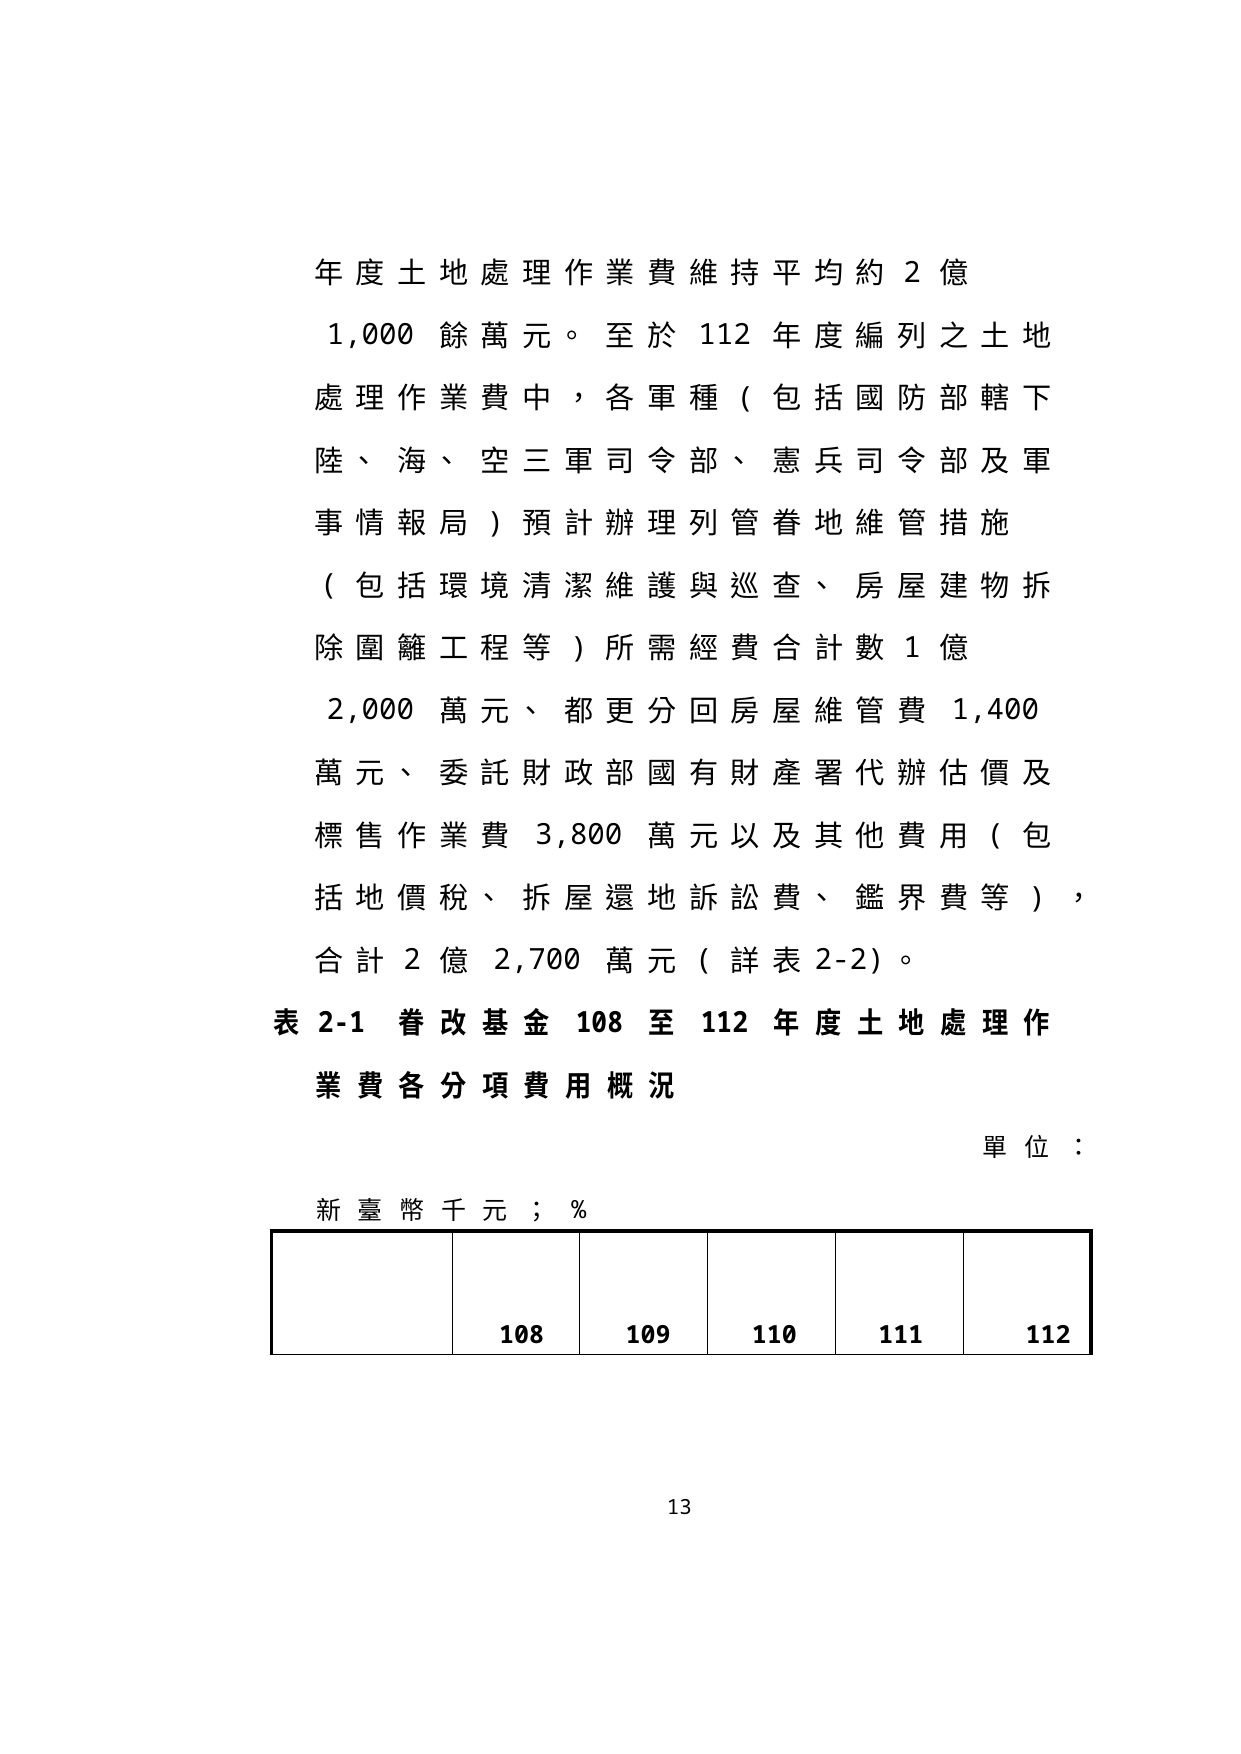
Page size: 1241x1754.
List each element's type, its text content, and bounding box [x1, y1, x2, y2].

table_header 108 [453, 1233, 579, 1354]
table_header [273, 1233, 452, 1354]
text 表2-1 眷改基金108至112年度土地處理作業費各分項費用概況 [258, 979, 1058, 1104]
table_header 112 [964, 1233, 1089, 1354]
table_header 111 [836, 1233, 963, 1354]
table_header 109 [580, 1233, 707, 1354]
text 依眷改基金提供資料，108至110年度土地處理作業費決算數介於2億1,289萬9千元與2億4,384萬6千元間，其中環境清潔維護與巡查項目決算數自108年度之5,397萬6千元逐年攀升至110年度之8,103萬5千元，同期間占比自23.5%提高至38.06%，已近4成。111年截至7月底土地處理作業費執行數達9,508萬6千元，其中環境清潔維護與巡查項目執行數2,810萬6千元，占比29.56%(詳表2-1)，已近3成。自前揭數據可悉，近年隨著環境清潔維護與巡查項目支出逐年增加，使年度土地處理作業費維持平均約2億1,000餘萬元。至於112年度編列之土地處理作業費中，各軍種(包括國防部轄下陸、海、空三軍司令部、憲兵司令部及軍事情報局)預計辦理列管眷地維管措施(包括環境清潔維護與巡查、房屋建物拆除圍籬工程等)所需經費合計數1億2,000萬元、都更分回房屋維管費1,400萬元、委託財政部國有財產署代辦估價及標售作業費3,800萬元以及其他費用(包括地價稅、拆屋還地訴訟費、鑑界費等)，合計2億2,700萬元(詳表2-2)。 [271, 229, 1058, 979]
table_header 110 [708, 1233, 835, 1354]
text 單位：新臺幣千元；% [245, 1104, 1058, 1229]
